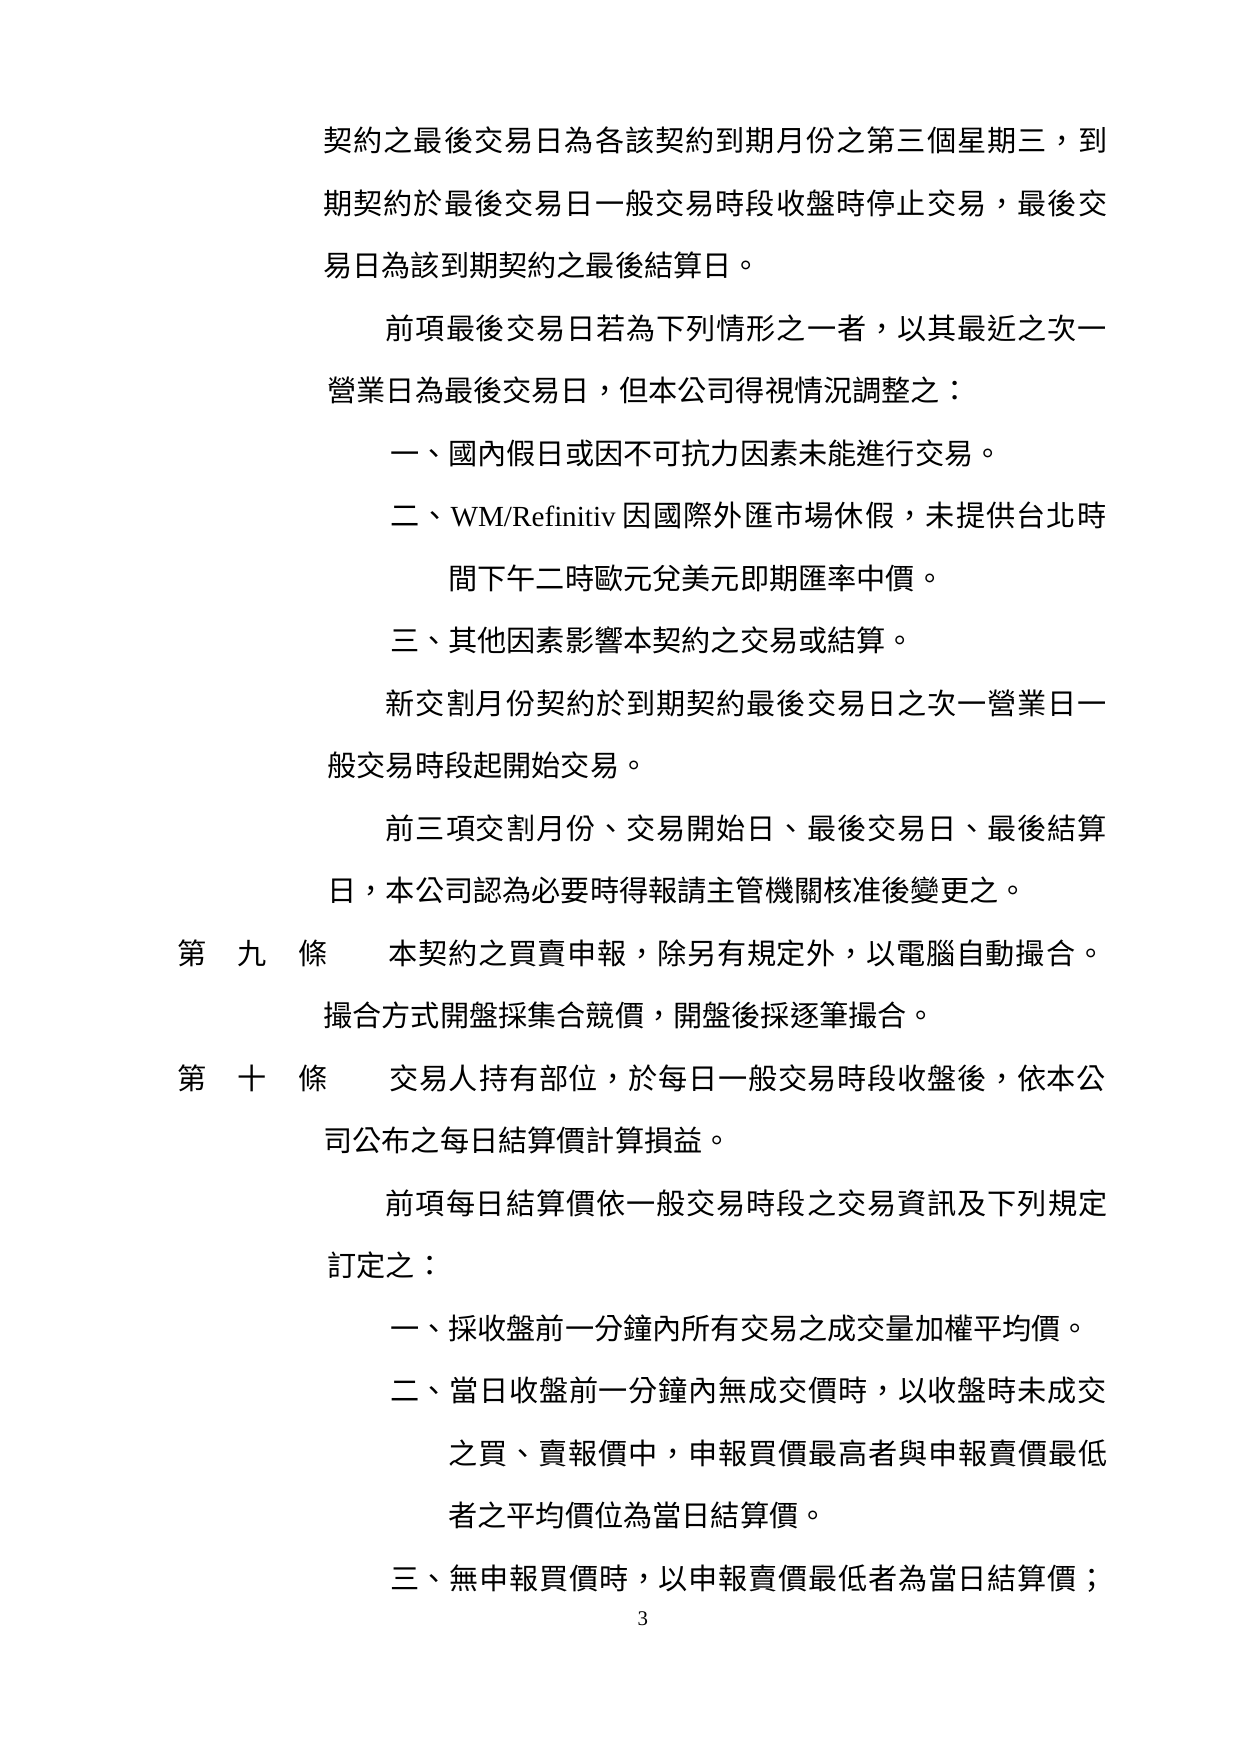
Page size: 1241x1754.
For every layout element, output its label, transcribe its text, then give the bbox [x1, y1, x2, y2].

text 三、無申報買價時，以申報賣價最低者為當日結算價；無申報賣價時，則以申報買價最高者為當日結算價。 [390, 1535, 1107, 1597]
text 二、WM/Refinitiv因國際外匯市場休假，未提供台北時間下午二時歐元兌美元即期匯率中價。 [390, 472, 1107, 597]
text 前三項交割月份、交易開始日、最後交易日、最後結算日，本公司認為必要時得報請主管機關核准後變更之。 [327, 785, 1107, 910]
text 二、當日收盤前一分鐘內無成交價時，以收盤時未成交之買、賣報價中，申報買價最高者與申報賣價最低者之平均價位為當日結算價。 [390, 1347, 1107, 1535]
text 三、其他因素影響本契約之交易或結算。 [390, 597, 1107, 660]
text 一、採收盤前一分鐘內所有交易之成交量加權平均價。 [390, 1285, 1107, 1347]
text 契約之最後交易日為各該契約到期月份之第三個星期三，到期契約於最後交易日一般交易時段收盤時停止交易，最後交易日為該到期契約之最後結算日。 [177, 97, 1107, 285]
text 第 九 條 本契約之買賣申報，除另有規定外，以電腦自動撮合。撮合方式開盤採集合競價，開盤後採逐筆撮合。 [177, 910, 1107, 1035]
text 新交割月份契約於到期契約最後交易日之次一營業日一般交易時段起開始交易。 [327, 660, 1107, 785]
text 一、國內假日或因不可抗力因素未能進行交易。 [390, 410, 1107, 472]
text 第 十 條 交易人持有部位，於每日一般交易時段收盤後，依本公司公布之每日結算價計算損益。 [177, 1035, 1107, 1160]
text 前項最後交易日若為下列情形之一者，以其最近之次一營業日為最後交易日，但本公司得視情況調整之： [327, 285, 1107, 410]
text 前項每日結算價依一般交易時段之交易資訊及下列規定訂定之： [327, 1160, 1107, 1285]
